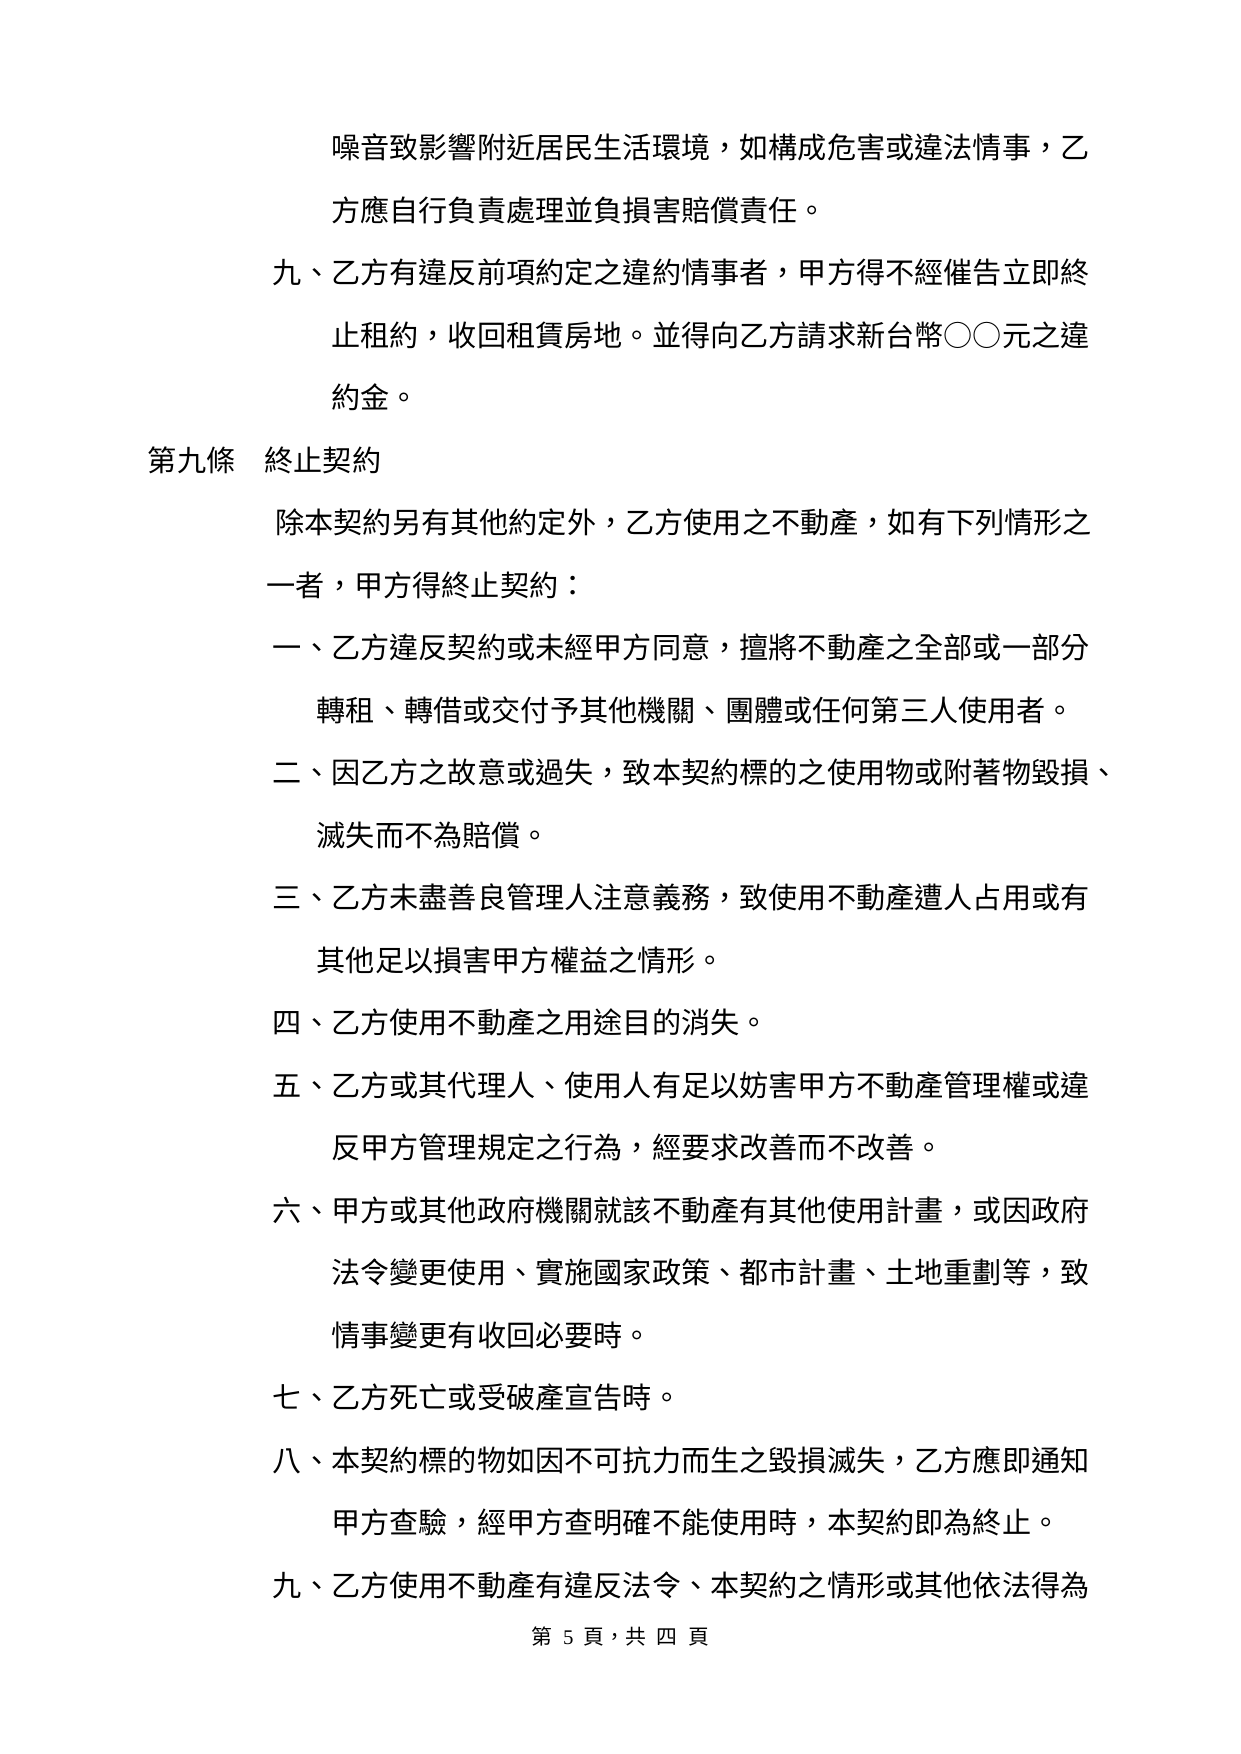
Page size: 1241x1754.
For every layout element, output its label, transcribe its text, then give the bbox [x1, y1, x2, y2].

text 四、乙方使用不動產之用途目的消失。 [273, 979, 1092, 1042]
text 七、乙方死亡或受破產宣告時。 [273, 1354, 1092, 1417]
text 九、乙方使用不動產有違反法令、本契約之情形或其他依法得為 [273, 1542, 1092, 1604]
text 六、甲方或其他政府機關就該不動產有其他使用計畫，或因政府法令變更使用、實施國家政策、都市計畫、土地重劃等，致情事變更有收回必要時。 [273, 1167, 1092, 1354]
text 八、本契約標的物如因不可抗力而生之毀損滅失，乙方應即通知甲方查驗，經甲方查明確不能使用時，本契約即為終止。 [273, 1417, 1092, 1542]
text 二、因乙方之故意或過失，致本契約標的之使用物或附著物毀損、滅失而不為賠償。 [273, 729, 1092, 854]
text 一、乙方違反契約或未經甲方同意，擅將不動產之全部或一部分轉租、轉借或交付予其他機關、團體或任何第三人使用者。 [273, 604, 1092, 729]
text 除本契約另有其他約定外，乙方使用之不動產，如有下列情形之一者，甲方得終止契約： [223, 479, 1092, 604]
text 三、乙方未盡善良管理人注意義務，致使用不動產遭人占用或有其他足以損害甲方權益之情形。 [273, 854, 1092, 979]
text 第九條 終止契約 [148, 417, 1092, 479]
text 噪音致影響附近居民生活環境，如構成危害或違法情事，乙方應自行負責處理並負損害賠償責任。 [273, 104, 1092, 229]
text 五、乙方或其代理人、使用人有足以妨害甲方不動產管理權或違反甲方管理規定之行為，經要求改善而不改善。 [273, 1042, 1092, 1167]
text 九、乙方有違反前項約定之違約情事者，甲方得不經催告立即終止租約，收回租賃房地。並得向乙方請求新台幣○○元之違約金。 [273, 229, 1092, 417]
